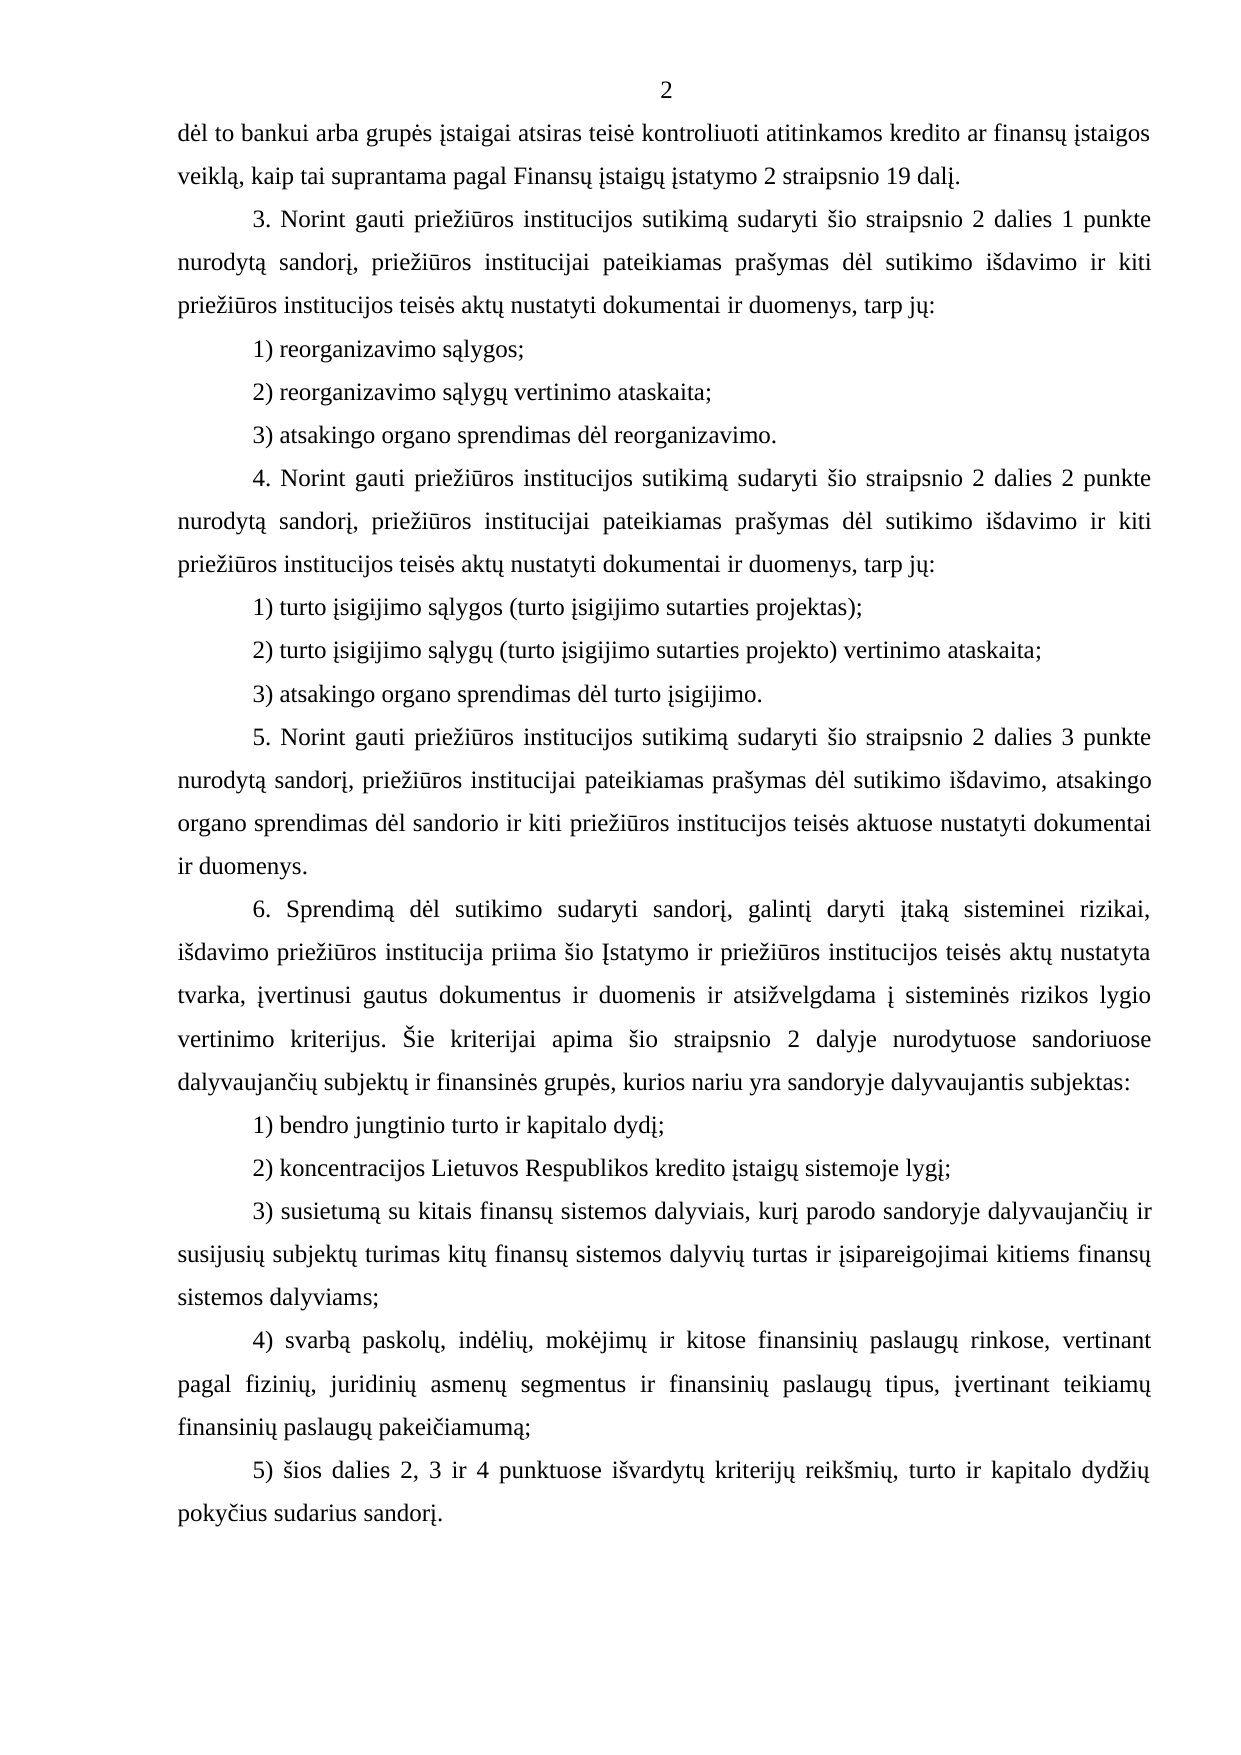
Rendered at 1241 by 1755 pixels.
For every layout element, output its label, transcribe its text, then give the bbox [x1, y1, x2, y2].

text 1) turto įsigijimo sąlygos (turto įsigijimo sutarties projektas); [177, 592, 1152, 621]
text 4) svarbą paskolų, indėlių, mokėjimų ir kitose finansinių paslaugų rinkose, vertinant pagal fizinių, juridinių asmenų segmentus ir finansinių paslaugų tipus, įvertinant teikiamų finansinių paslaugų pakeičiamumą; [177, 1326, 1152, 1441]
text 2) koncentracijos Lietuvos Respublikos kredito įstaigų sistemoje lygį; [177, 1153, 1152, 1182]
text 3) atsakingo organo sprendimas dėl turto įsigijimo. [177, 679, 1152, 707]
text 1) bendro jungtinio turto ir kapitalo dydį; [177, 1110, 1152, 1139]
text 5) šios dalies 2, 3 ir 4 punktuose išvardytų kriterijų reikšmių, turto ir kapitalo dydžių pokyčius sudarius sandorį. [177, 1455, 1152, 1527]
text 1) reorganizavimo sąlygos; [177, 334, 1152, 362]
text 3) susietumą su kitais finansų sistemos dalyviais, kurį parodo sandoryje dalyvaujančių ir susijusių subjektų turimas kitų finansų sistemos dalyvių turtas ir įsipareigojimai kitiems finansų sistemos dalyviams; [177, 1196, 1152, 1311]
text dėl to bankui arba grupės įstaigai atsiras teisė kontroliuoti atitinkamos kredito ar finansų įstaigos veiklą, kaip tai suprantama pagal Finansų įstaigų įstatymo 2 straipsnio 19 dalį. [177, 118, 1152, 190]
text 6. Sprendimą dėl sutikimo sudaryti sandorį, galintį daryti įtaką sisteminei rizikai, išdavimo priežiūros institucija priima šio Įstatymo ir priežiūros institucijos teisės aktų nustatyta tvarka, įvertinusi gautus dokumentus ir duomenis ir atsižvelgdama į sisteminės rizikos lygio vertinimo kriterijus. Šie kriterijai apima šio straipsnio 2 dalyje nurodytuose sandoriuose dalyvaujančių subjektų ir finansinės grupės, kurios nariu yra sandoryje dalyvaujantis subjektas: [177, 894, 1152, 1096]
text 3. Norint gauti priežiūros institucijos sutikimą sudaryti šio straipsnio 2 dalies 1 punkte nurodytą sandorį, priežiūros institucijai pateikiamas prašymas dėl sutikimo išdavimo ir kiti priežiūros institucijos teisės aktų nustatyti dokumentai ir duomenys, tarp jų: [177, 204, 1152, 319]
text 2) turto įsigijimo sąlygų (turto įsigijimo sutarties projekto) vertinimo ataskaita; [177, 636, 1152, 664]
text 2) reorganizavimo sąlygų vertinimo ataskaita; [177, 377, 1152, 406]
text 3) atsakingo organo sprendimas dėl reorganizavimo. [177, 420, 1152, 449]
text 5. Norint gauti priežiūros institucijos sutikimą sudaryti šio straipsnio 2 dalies 3 punkte nurodytą sandorį, priežiūros institucijai pateikiamas prašymas dėl sutikimo išdavimo, atsakingo organo sprendimas dėl sandorio ir kiti priežiūros institucijos teisės aktuose nustatyti dokumentai ir duomenys. [177, 722, 1152, 880]
text 4. Norint gauti priežiūros institucijos sutikimą sudaryti šio straipsnio 2 dalies 2 punkte nurodytą sandorį, priežiūros institucijai pateikiamas prašymas dėl sutikimo išdavimo ir kiti priežiūros institucijos teisės aktų nustatyti dokumentai ir duomenys, tarp jų: [177, 463, 1152, 578]
